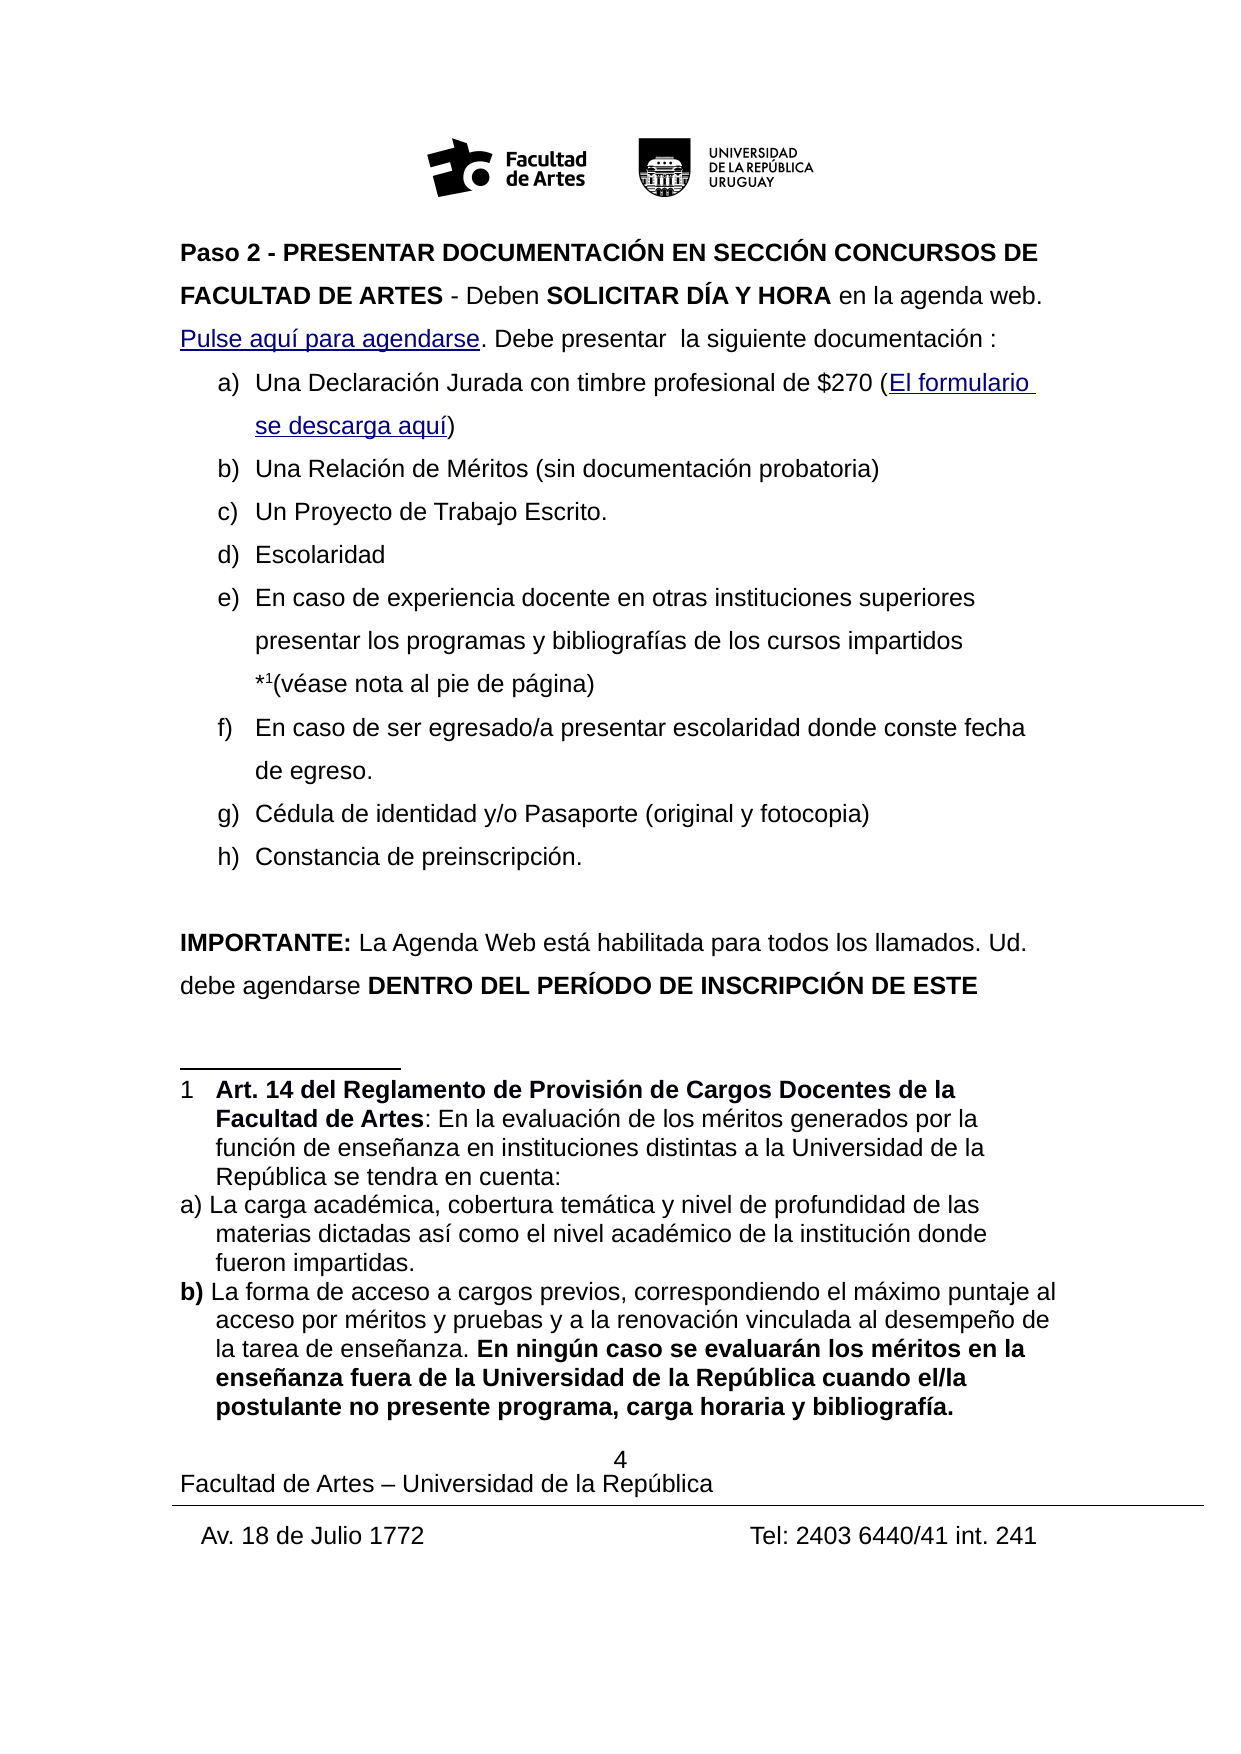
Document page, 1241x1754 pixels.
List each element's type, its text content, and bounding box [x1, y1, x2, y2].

list Una Declaración Jurada con timbre profesional de $270 (El formulario se descarga aquí) [217, 368, 1061, 439]
list Un Proyecto de Trabajo Escrito. [217, 497, 1061, 526]
list Cédula de identidad y/o Pasaporte (original y fotocopia) [217, 799, 1061, 828]
list a) La carga académica, cobertura temática y nivel de profundidad de las materias dictadas así como el nivel académico de la institución donde fueron impartidas. [180, 1190, 1061, 1277]
list Escolaridad [217, 540, 1061, 569]
list Constancia de preinscripción. [217, 842, 1061, 871]
text Paso 2 - PRESENTAR DOCUMENTACIÓN EN SECCIÓN CONCURSOS DE FACULTAD DE ARTES - Deben SOLICITAR DÍA Y HORA en la agenda web. Pulse aquí para agendarse. Debe presentar la siguiente documentación : [180, 238, 1061, 353]
list Art. 14 del Reglamento de Provisión de Cargos Docentes de la Facultad de Artes: En la evaluación de los méritos generados por la función de enseñanza en instituciones distintas a la Universidad de la República se tendra en cuenta: [180, 1075, 1061, 1190]
list Una Relación de Méritos (sin documentación probatoria) [217, 454, 1061, 483]
list En caso de ser egresado/a presentar escolaridad donde conste fecha de egreso. [217, 713, 1061, 784]
list En caso de experiencia docente en otras instituciones superiores presentar los programas y bibliografías de los cursos impartidos *(véase nota al pie de página) [217, 583, 1061, 698]
text IMPORTANTE: La Agenda Web está habilitada para todos los llamados. Ud. debe agendarse DENTRO DEL PERÍODO DE INSCRIPCIÓN DE ESTE [180, 928, 1061, 1000]
list b) La forma de acceso a cargos previos, correspondiendo el máximo puntaje al acceso por méritos y pruebas y a la renovación vinculada al desempeño de la tarea de enseñanza. En ningún caso se evaluarán los méritos en la enseñanza fuera de la Universidad de la República cuando el/la postulante no presente programa, carga horaria y bibliografía. [180, 1277, 1061, 1420]
picture [425, 45, 816, 223]
